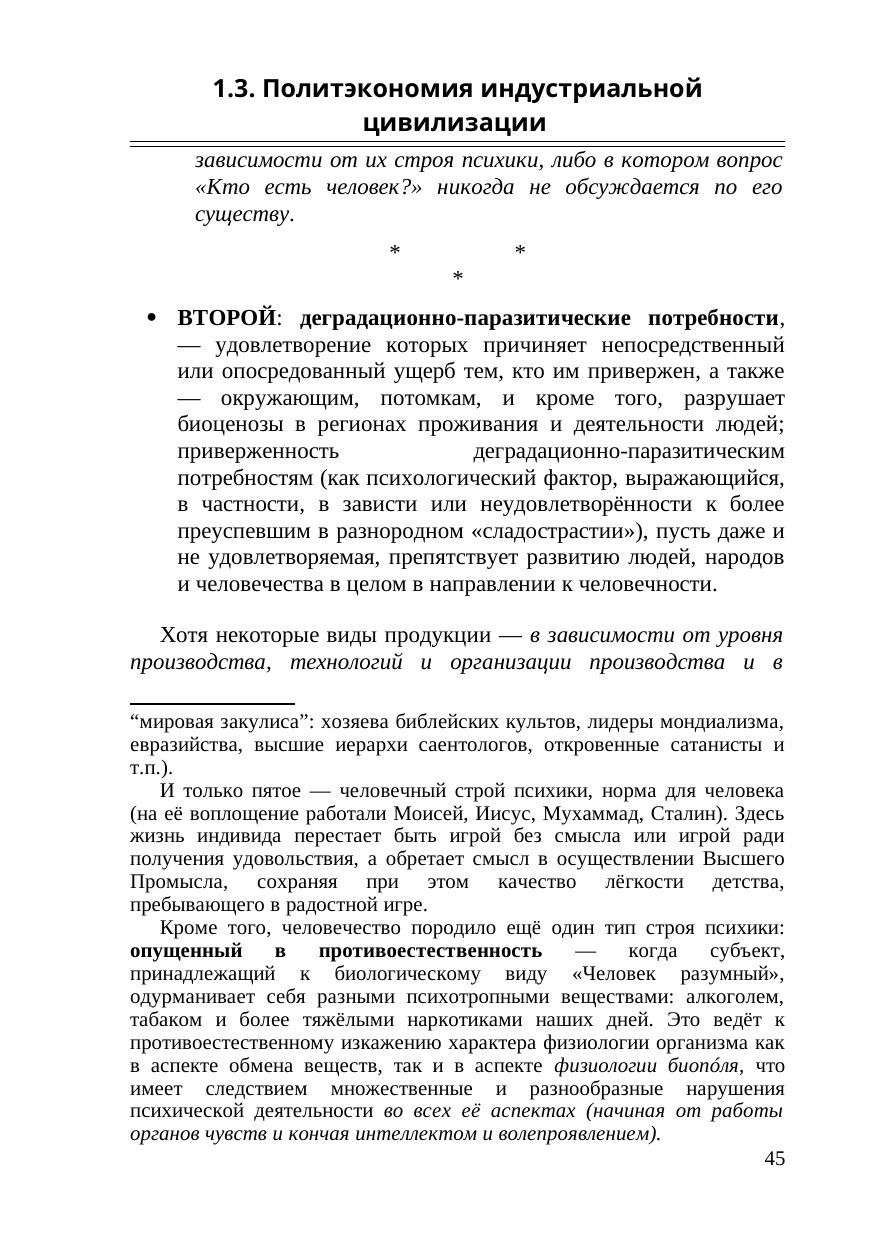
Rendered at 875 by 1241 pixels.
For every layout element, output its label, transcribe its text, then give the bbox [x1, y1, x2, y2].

list зависимости от их строя психики, либо в котором вопрос «Кто есть человек?» никогда не обсуждается по его существу. [177, 147, 785, 226]
list И только пятое — человечный строй психики, норма для человека (на её воплощение работали Моисей, Иисус, Мухаммад, Сталин). Здесь жизнь индивида перестает быть игрой без смысла или игрой ради получения удовольствия, а обретает смысл в осуществлении Высшего Промысла, сохраняя при этом качество лёгкости детства, пребывающего в радостной игре. [130, 779, 785, 916]
list “мировая закулиса”: хозяева библейских культов, лидеры мондиализма, евразийства, высшие иерархи саентологов, откровенные сатанисты и т.п.). [130, 710, 785, 779]
text Хотя некоторые виды продукции — в зависимости от уровня производства, технологий и организации производства и в [130, 621, 785, 674]
list Кроме того, человечество породило ещё один тип строя психики: опущенный в противоестественность — когда субъект, принадлежащий к биологическому виду «Человек разумный», одурманивает себя разными психотропными веществами: алкоголем, табаком и более тяжёлыми наркотиками наших дней. Это ведёт к противоестественному изкажению характера физиологии организма как в аспекте обмена веществ, так и в аспекте физиологии биопóля, что имеет следствием множественные и разнообразные нарушения психической деятельности во всех её аспектах (начиная от работы органов чувств и кончая интеллектом и волепроявлением). [130, 916, 785, 1145]
text * * * [130, 238, 785, 292]
list ВТОРОЙ: деградационно-паразитические потребности, — удовлетворение которых причиняет непосредственный или опосредованный ущерб тем, кто им привержен, а также — окружающим, потомкам, и кроме того, разрушает биоценозы в регионах проживания и деятельности людей; приверженность деградационно-паразитическим потребностям (как психологический фактор, выражающийся, в частности, в зависти или неудовлетворённости к более преуспевшим в разнородном «сладо­страс­тии»), пусть даже и не удовлетворяемая, препятствует развитию людей, народов и человечества в целом в направлении к человечности. [148, 304, 785, 596]
